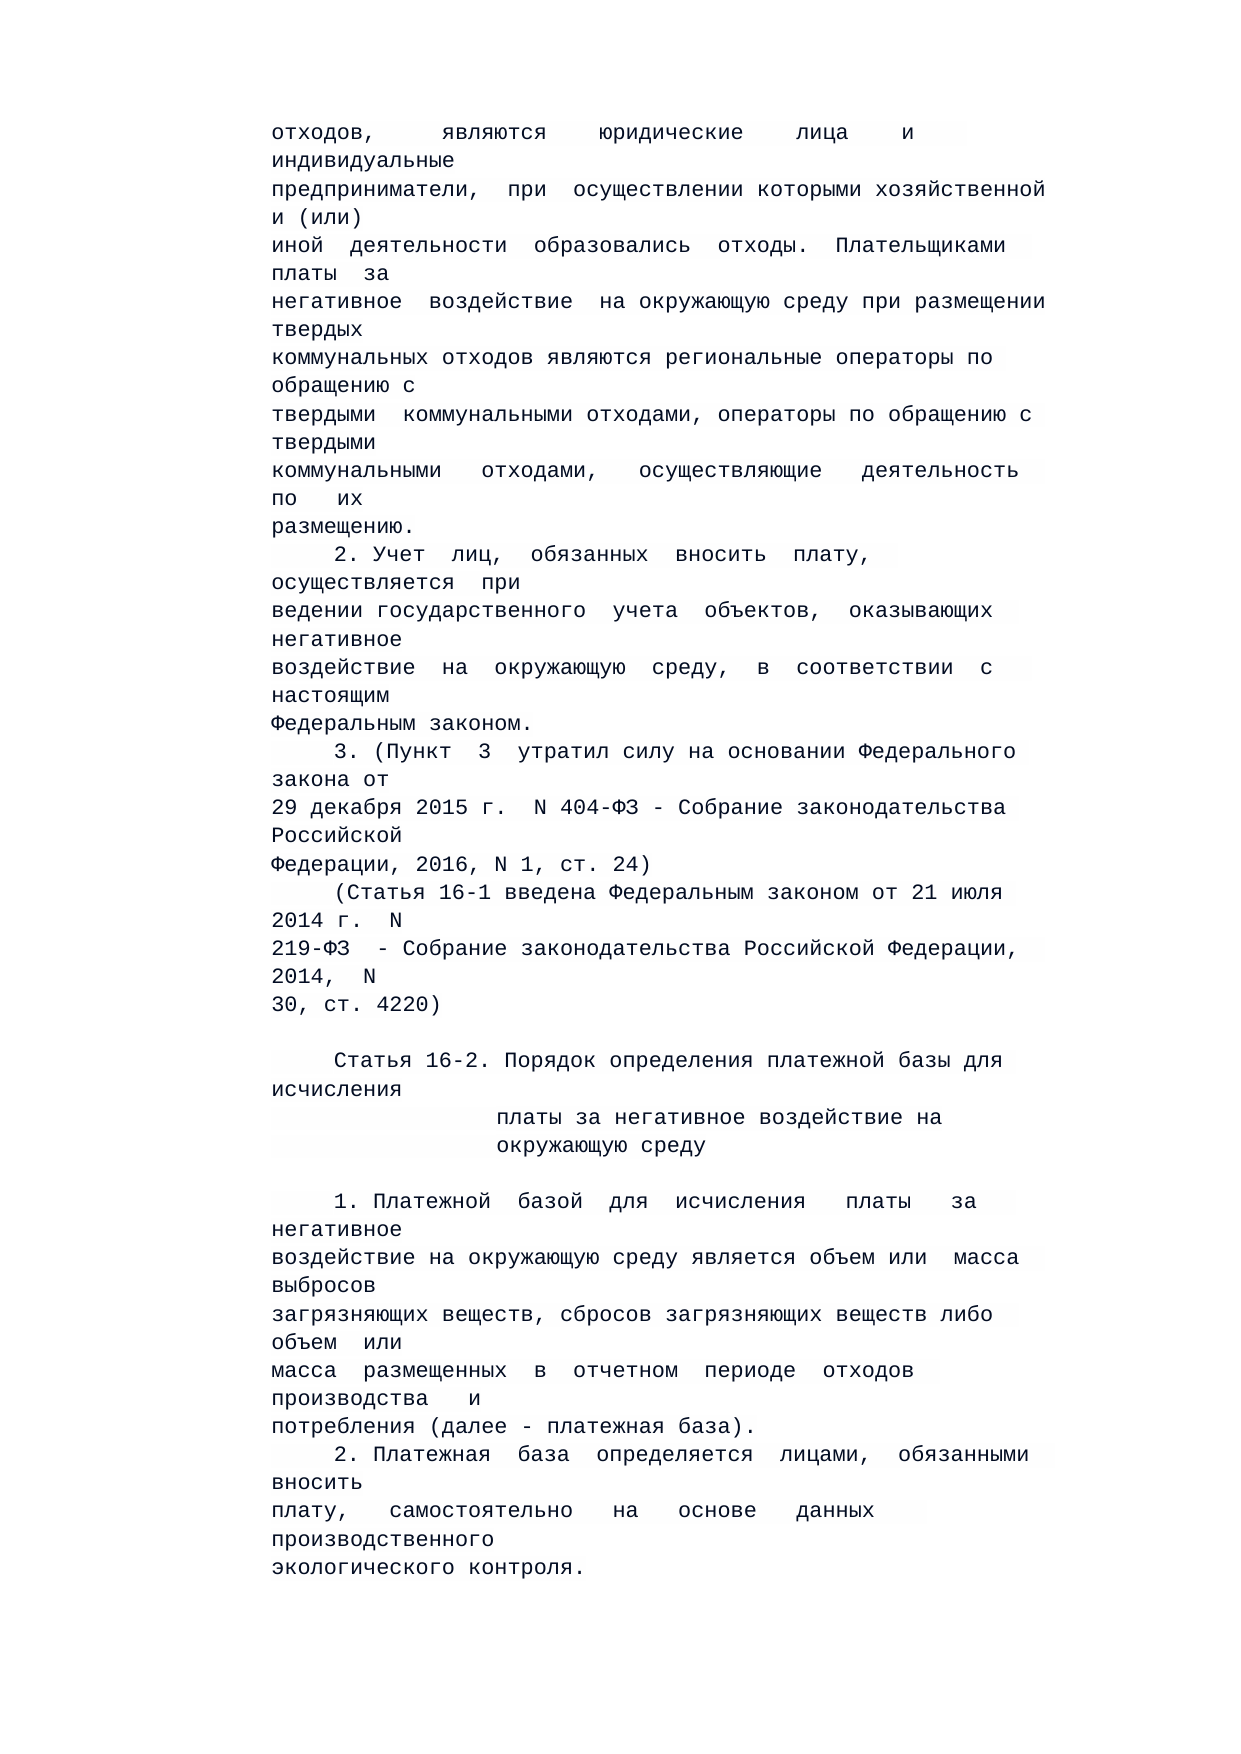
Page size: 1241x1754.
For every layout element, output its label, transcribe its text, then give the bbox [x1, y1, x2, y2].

text коммунальными отходами, осуществляющие деятельность по их [271, 456, 1058, 512]
text масса размещенных в отчетном периоде отходов производства и [271, 1356, 1058, 1412]
text Федеральным законом. [271, 709, 1058, 737]
text предприниматели, при осуществлении которыми хозяйственной и (или) [271, 174, 1058, 231]
text твердыми коммунальными отходами, операторы по обращению с твердыми [271, 399, 1058, 456]
text экологического контроля. [271, 1552, 1058, 1581]
text 29 декабря 2015 г. N 404-ФЗ - Собрание законодательства Российской [271, 793, 1058, 849]
text плату, самостоятельно на основе данных производственного [271, 1496, 1058, 1552]
text иной деятельности образовались отходы. Плательщиками платы за [271, 231, 1058, 287]
text ведении государственного учета объектов, оказывающих негативное [271, 596, 1058, 652]
text 219-ФЗ - Собрание законодательства Российской Федерации, 2014, N [271, 934, 1058, 990]
text воздействие на окружающую среду, в соответствии с настоящим [271, 652, 1058, 709]
text коммунальных отходов являются региональные операторы по обращению с [271, 343, 1058, 399]
text потребления (далее - платежная база). [271, 1412, 1058, 1440]
text Федерации, 2016, N 1, ст. 24) [271, 849, 1058, 877]
text платы за негативное воздействие на [271, 1102, 1058, 1131]
text негативное воздействие на окружающую среду при размещении твердых [271, 287, 1058, 343]
text 30, ст. 4220) [271, 990, 1058, 1018]
text загрязняющих веществ, сбросов загрязняющих веществ либо объем или [271, 1299, 1058, 1356]
text (Статья 16-1 введена Федеральным законом от 21 июля 2014 г. N [271, 877, 1058, 934]
text 2. Учет лиц, обязанных вносить плату, осуществляется при [271, 540, 1058, 596]
text окружающую среду [271, 1131, 1058, 1159]
text отходов, являются юридические лица и индивидуальные [271, 118, 1058, 174]
text размещению. [271, 512, 1058, 540]
text Статья 16-2. Порядок определения платежной базы для исчисления [271, 1046, 1058, 1102]
text воздействие на окружающую среду является объем или масса выбросов [271, 1243, 1058, 1299]
text 2. Платежная база определяется лицами, обязанными вносить [271, 1440, 1058, 1496]
text 1. Платежной базой для исчисления платы за негативное [271, 1187, 1058, 1243]
text 3. (Пункт 3 утратил силу на основании Федерального закона от [271, 737, 1058, 793]
